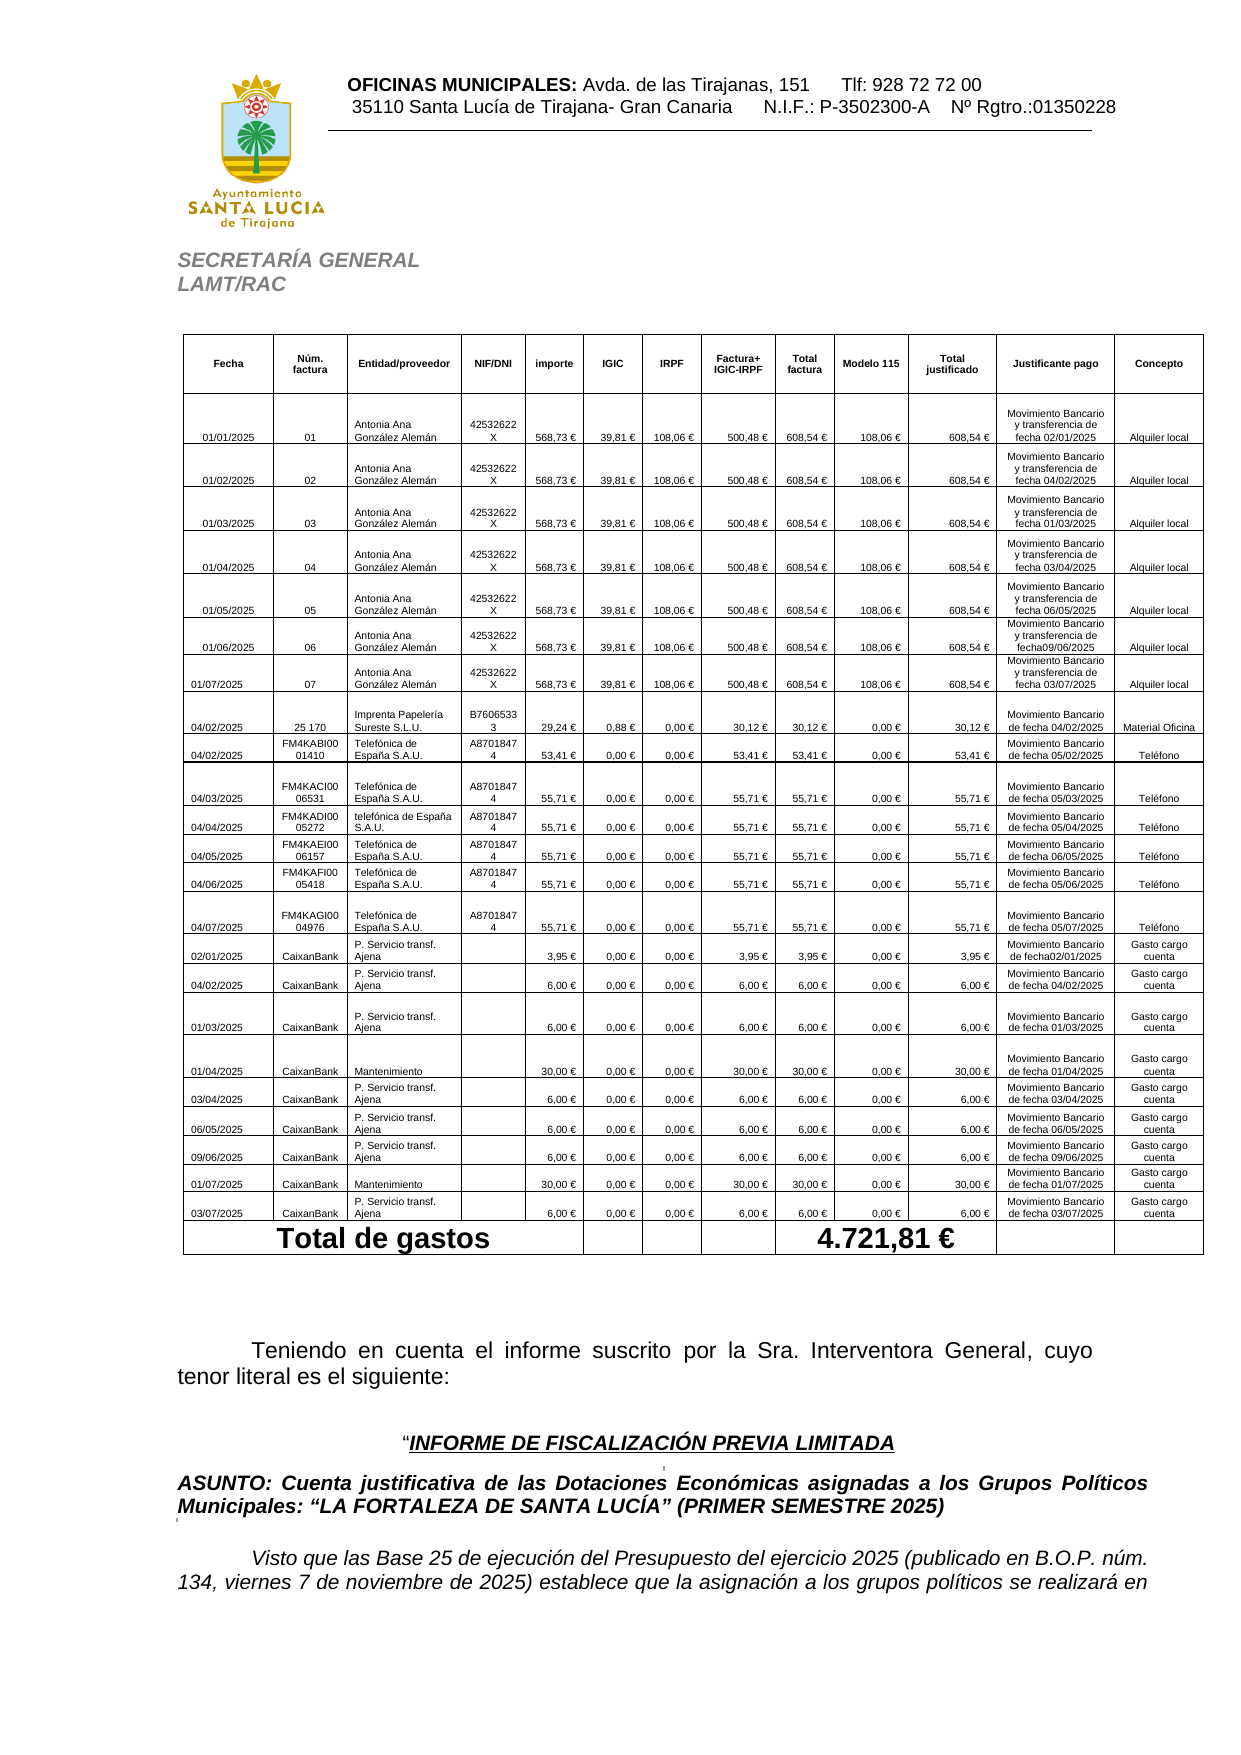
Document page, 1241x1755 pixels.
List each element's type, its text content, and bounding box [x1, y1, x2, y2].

table_cell 03/07/2025 [184, 1192, 273, 1220]
table_cell 25 170 [274, 692, 347, 733]
table_cell Teléfono [1115, 763, 1203, 805]
table_cell 0,00 € [584, 1136, 642, 1163]
table_header Factura+ IGIC-IRPF [702, 335, 775, 393]
table_cell [462, 1165, 525, 1191]
table_cell Movimiento Bancario de fecha 05/07/2025 [997, 892, 1114, 933]
table_cell 0,00 € [835, 1035, 908, 1077]
table_cell Movimiento Bancario y transferencia de fecha 01/03/2025 [997, 487, 1114, 530]
table_cell 01/01/2025 [184, 394, 273, 443]
table_cell 42532622X [462, 618, 525, 654]
table_cell Mantenimiento [348, 1035, 461, 1077]
table_cell P. Servicio transf. Ajena [348, 964, 461, 992]
table_cell [462, 1136, 525, 1163]
table_cell CaixanBank [274, 1035, 347, 1077]
table_cell 608,54 € [776, 618, 834, 654]
table_cell 608,54 € [776, 574, 834, 617]
table_cell [584, 1221, 642, 1254]
table_cell 0,00 € [835, 892, 908, 933]
table_cell 6,00 € [776, 1107, 834, 1135]
table_cell 568,73 € [526, 531, 583, 573]
table_cell 01/02/2025 [184, 444, 273, 486]
table_cell 39,81 € [584, 574, 642, 617]
table_cell A87018474 [462, 734, 525, 761]
table_cell 608,54 € [909, 655, 996, 691]
table_cell Movimiento Bancario de fecha 03/04/2025 [997, 1078, 1114, 1106]
table_cell 0,00 € [643, 1035, 701, 1077]
table_cell P. Servicio transf. Ajena [348, 934, 461, 963]
table_cell A87018474 [462, 863, 525, 891]
table_cell Gasto cargo cuenta [1115, 1078, 1203, 1106]
table_cell 108,06 € [643, 487, 701, 530]
table_cell Movimiento Bancario de fecha 04/02/2025 [997, 692, 1114, 733]
table_cell 6,00 € [702, 993, 775, 1034]
table_cell 608,54 € [776, 444, 834, 486]
table_cell 30,00 € [526, 1035, 583, 1077]
table_cell CaixanBank [274, 1136, 347, 1163]
table_cell 55,71 € [776, 892, 834, 933]
table_cell 608,54 € [776, 487, 834, 530]
table_cell 30,00 € [909, 1035, 996, 1077]
table_cell 6,00 € [526, 1107, 583, 1135]
table_cell Alquiler local [1115, 618, 1203, 654]
table_cell FM4KAFI0005418 [274, 863, 347, 891]
table_cell 0,00 € [643, 1192, 701, 1220]
table_cell 0,00 € [835, 763, 908, 805]
table_cell 108,06 € [835, 444, 908, 486]
table_cell 0,00 € [643, 835, 701, 862]
table_cell 55,71 € [526, 806, 583, 834]
table_header Núm. factura [274, 335, 347, 393]
table_cell 568,73 € [526, 444, 583, 486]
table_cell 6,00 € [909, 993, 996, 1034]
table_header NIF/DNI [462, 335, 525, 393]
table_cell 0,00 € [643, 1165, 701, 1191]
table_cell CaixanBank [274, 964, 347, 992]
table_cell Antonia Ana González Alemán [348, 574, 461, 617]
table_cell Teléfono [1115, 863, 1203, 891]
table_cell 3,95 € [702, 934, 775, 963]
table_cell 55,71 € [702, 863, 775, 891]
table_cell 3,95 € [526, 934, 583, 963]
table_cell Telefónica de España S.A.U. [348, 763, 461, 805]
table_cell 04/06/2025 [184, 863, 273, 891]
table_cell Movimiento Bancario de fecha 01/03/2025 [997, 993, 1114, 1034]
table_cell 568,73 € [526, 655, 583, 691]
table_cell P. Servicio transf. Ajena [348, 1192, 461, 1220]
table_cell [702, 1221, 775, 1254]
table_cell 108,06 € [835, 531, 908, 573]
table_cell 01/06/2025 [184, 618, 273, 654]
table_cell 568,73 € [526, 394, 583, 443]
table_header Total justificado [909, 335, 996, 393]
table_cell B76065333 [462, 692, 525, 733]
table_cell Gasto cargo cuenta [1115, 1035, 1203, 1077]
table_cell 0,00 € [584, 863, 642, 891]
table_cell 0,00 € [643, 934, 701, 963]
table_cell Movimiento Bancario de fecha 06/05/2025 [997, 1107, 1114, 1135]
table_cell Telefónica de España S.A.U. [348, 863, 461, 891]
table_cell Gasto cargo cuenta [1115, 1136, 1203, 1163]
table_cell Gasto cargo cuenta [1115, 964, 1203, 992]
table_cell 0,00 € [835, 806, 908, 834]
table_cell 55,71 € [909, 863, 996, 891]
table_cell 6,00 € [526, 1078, 583, 1106]
table_cell 6,00 € [909, 1107, 996, 1135]
table_cell 0,00 € [643, 806, 701, 834]
table_cell 3,95 € [909, 934, 996, 963]
table_cell Movimiento Bancario de fecha 05/04/2025 [997, 806, 1114, 834]
table_cell 0,00 € [835, 993, 908, 1034]
text “INFORME DE FISCALIZACIÓN PREVIA LIMITADA [177, 1431, 1122, 1455]
table_cell Alquiler local [1115, 574, 1203, 617]
table_cell 0,00 € [835, 692, 908, 733]
table_cell 6,00 € [526, 993, 583, 1034]
table_cell Gasto cargo cuenta [1115, 934, 1203, 963]
table_cell 0,00 € [835, 1136, 908, 1163]
table_cell CaixanBank [274, 993, 347, 1034]
table_header Concepto [1115, 335, 1203, 393]
table_cell 55,71 € [776, 863, 834, 891]
table_cell Antonia Ana González Alemán [348, 618, 461, 654]
table_cell [462, 1078, 525, 1106]
table_cell 55,71 € [702, 892, 775, 933]
table_cell CaixanBank [274, 1078, 347, 1106]
table_cell 04/02/2025 [184, 734, 273, 761]
table_cell 568,73 € [526, 574, 583, 617]
table_cell 04/05/2025 [184, 835, 273, 862]
table_cell 39,81 € [584, 394, 642, 443]
table_header Total factura [776, 335, 834, 393]
table_cell 0,00 € [835, 934, 908, 963]
table_cell A87018474 [462, 763, 525, 805]
table_cell Telefónica de España S.A.U. [348, 734, 461, 761]
table_cell 608,54 € [909, 531, 996, 573]
table_cell 42532622X [462, 487, 525, 530]
table_cell 39,81 € [584, 618, 642, 654]
table_cell 0,00 € [643, 1136, 701, 1163]
table_cell Movimiento Bancario de fecha 06/05/2025 [997, 835, 1114, 862]
table_cell 608,54 € [776, 531, 834, 573]
table_cell 06/05/2025 [184, 1107, 273, 1135]
table_cell 01/05/2025 [184, 574, 273, 617]
table_cell Movimiento Bancario de fecha 09/06/2025 [997, 1136, 1114, 1163]
table_cell Gasto cargo cuenta [1115, 993, 1203, 1034]
table_cell 01/07/2025 [184, 1165, 273, 1191]
table_cell 608,54 € [909, 618, 996, 654]
table_cell 500,48 € [702, 655, 775, 691]
table_cell 0,88 € [584, 692, 642, 733]
table_header importe [526, 335, 583, 393]
text ASUNTO: Cuenta justificativa de las Dotaciones Económicas asignadas a los Grupos Políticos Municipales: “LA FORTALEZA DE SANTA LUCÍA” (PRIMER SEMESTRE 2025) [177, 1470, 1152, 1518]
table_cell 6,00 € [909, 1192, 996, 1220]
table_cell Movimiento Bancario y transferencia de fecha 06/05/2025 [997, 574, 1114, 617]
table_cell 6,00 € [526, 964, 583, 992]
table_cell 0,00 € [584, 1107, 642, 1135]
table_cell 0,00 € [835, 1107, 908, 1135]
table_cell 42532622X [462, 531, 525, 573]
table_cell [997, 1221, 1114, 1254]
table_cell FM4KABI0001410 [274, 734, 347, 761]
table_cell 01/04/2025 [184, 531, 273, 573]
table_cell 0,00 € [643, 863, 701, 891]
table_cell 0,00 € [584, 835, 642, 862]
table_cell Movimiento Bancario de fecha 01/07/2025 [997, 1165, 1114, 1191]
table_cell 0,00 € [835, 1192, 908, 1220]
table_cell 0,00 € [643, 964, 701, 992]
table_cell 42532622X [462, 655, 525, 691]
text Teniendo en cuenta el informe suscrito por la Sra. Interventora General, cuyo tenor literal es el siguiente: [177, 1337, 1093, 1389]
table_cell [462, 993, 525, 1034]
table_cell 108,06 € [643, 394, 701, 443]
table_cell P. Servicio transf. Ajena [348, 1107, 461, 1135]
table_cell 0,00 € [584, 1078, 642, 1106]
table_header Justificante pago [997, 335, 1114, 393]
table_cell 6,00 € [702, 1078, 775, 1106]
table_cell [462, 1035, 525, 1077]
table_cell 6,00 € [702, 964, 775, 992]
table_cell 0,00 € [643, 1107, 701, 1135]
table_cell 6,00 € [702, 1192, 775, 1220]
table_cell 500,48 € [702, 574, 775, 617]
table_cell 108,06 € [643, 444, 701, 486]
table_cell Gasto cargo cuenta [1115, 1165, 1203, 1191]
table_cell 0,00 € [835, 863, 908, 891]
table_cell Alquiler local [1115, 531, 1203, 573]
table_cell P. Servicio transf. Ajena [348, 993, 461, 1034]
table_cell 30,00 € [776, 1035, 834, 1077]
table_cell 0,00 € [584, 806, 642, 834]
table_cell 6,00 € [702, 1136, 775, 1163]
table_cell Gasto cargo cuenta [1115, 1192, 1203, 1220]
table_cell Telefónica de España S.A.U. [348, 892, 461, 933]
table_cell 06 [274, 618, 347, 654]
table_cell FM4KACI0006531 [274, 763, 347, 805]
table_cell CaixanBank [274, 1165, 347, 1191]
table_cell 42532622X [462, 444, 525, 486]
table_cell A87018474 [462, 892, 525, 933]
table_cell 500,48 € [702, 444, 775, 486]
table_cell 0,00 € [835, 964, 908, 992]
table_cell 04/04/2025 [184, 806, 273, 834]
table_cell 01/07/2025 [184, 655, 273, 691]
table_cell Movimiento Bancario y transferencia de fecha09/06/2025 [997, 618, 1114, 654]
table_cell P. Servicio transf. Ajena [348, 1078, 461, 1106]
table_cell 608,54 € [909, 574, 996, 617]
table_header Modelo 115 [835, 335, 908, 393]
table_cell 108,06 € [835, 487, 908, 530]
table_cell 30,12 € [702, 692, 775, 733]
table_cell Teléfono [1115, 892, 1203, 933]
table_cell Antonia Ana González Alemán [348, 394, 461, 443]
table_header Fecha [184, 335, 273, 393]
table_cell Movimiento Bancario de fecha 04/02/2025 [997, 964, 1114, 992]
table_cell 42532622X [462, 394, 525, 443]
table_cell Antonia Ana González Alemán [348, 487, 461, 530]
table_cell Teléfono [1115, 835, 1203, 862]
table_cell 55,71 € [776, 835, 834, 862]
table_cell Alquiler local [1115, 444, 1203, 486]
table_cell 55,71 € [909, 806, 996, 834]
table_header IGIC [584, 335, 642, 393]
table_cell 500,48 € [702, 487, 775, 530]
table_cell 0,00 € [643, 892, 701, 933]
table_cell 04/07/2025 [184, 892, 273, 933]
table_cell 500,48 € [702, 394, 775, 443]
table_cell 04 [274, 531, 347, 573]
table_cell Movimiento Bancario y transferencia de fecha 02/01/2025 [997, 394, 1114, 443]
table_cell 42532622X [462, 574, 525, 617]
table_cell 05 [274, 574, 347, 617]
table_cell 55,71 € [909, 835, 996, 862]
table_cell Movimiento Bancario y transferencia de fecha 04/02/2025 [997, 444, 1114, 486]
table_cell 39,81 € [584, 487, 642, 530]
table_cell 03/04/2025 [184, 1078, 273, 1106]
table_cell 0,00 € [643, 692, 701, 733]
table_cell Antonia Ana González Alemán [348, 531, 461, 573]
table_cell 108,06 € [835, 655, 908, 691]
table_cell 01/03/2025 [184, 993, 273, 1034]
table_cell 6,00 € [702, 1107, 775, 1135]
table_cell A87018474 [462, 806, 525, 834]
table_cell 0,00 € [835, 1165, 908, 1191]
table_cell Antonia Ana González Alemán [348, 444, 461, 486]
table_cell 53,41 € [526, 734, 583, 761]
table_cell 0,00 € [584, 934, 642, 963]
table_cell Movimiento Bancario de fecha 05/03/2025 [997, 763, 1114, 805]
table_cell 29,24 € [526, 692, 583, 733]
table_cell 09/06/2025 [184, 1136, 273, 1163]
table_cell Material Oficina [1115, 692, 1203, 733]
table_cell 608,54 € [909, 444, 996, 486]
table_cell 01/04/2025 [184, 1035, 273, 1077]
table_cell 02 [274, 444, 347, 486]
table_cell 0,00 € [835, 1078, 908, 1106]
table_cell 55,71 € [526, 763, 583, 805]
table_cell 55,71 € [702, 763, 775, 805]
table_cell Antonia Ana González Alemán [348, 655, 461, 691]
table_cell 30,12 € [776, 692, 834, 733]
table_cell 53,41 € [776, 734, 834, 761]
table_cell 6,00 € [526, 1136, 583, 1163]
table_cell Movimiento Bancario y transferencia de fecha 03/07/2025 [997, 655, 1114, 691]
table_cell 608,54 € [776, 655, 834, 691]
table_cell Movimiento Bancario de fecha 05/06/2025 [997, 863, 1114, 891]
table_cell 03 [274, 487, 347, 530]
table_cell 0,00 € [584, 1035, 642, 1077]
table_cell 6,00 € [909, 964, 996, 992]
table_cell CaixanBank [274, 1107, 347, 1135]
table_cell [643, 1221, 701, 1254]
table_cell A87018474 [462, 835, 525, 862]
table_cell Total de gastos [184, 1221, 583, 1254]
table_cell [462, 934, 525, 963]
table_cell 0,00 € [835, 734, 908, 761]
table_cell 55,71 € [776, 763, 834, 805]
table_cell 0,00 € [584, 763, 642, 805]
table_cell 55,71 € [909, 892, 996, 933]
table_cell 4.721,81 € [776, 1221, 996, 1254]
table_cell 0,00 € [584, 964, 642, 992]
table_cell 0,00 € [584, 892, 642, 933]
table_cell telefónica de España S.A.U. [348, 806, 461, 834]
table_cell Gasto cargo cuenta [1115, 1107, 1203, 1135]
table_cell 02/01/2025 [184, 934, 273, 963]
table_cell [462, 1192, 525, 1220]
table_cell 30,00 € [776, 1165, 834, 1191]
table_cell FM4KAEI0006157 [274, 835, 347, 862]
table_cell 39,81 € [584, 444, 642, 486]
table_cell 6,00 € [776, 1136, 834, 1163]
table_cell 55,71 € [909, 763, 996, 805]
table_cell 55,71 € [526, 835, 583, 862]
table_cell 108,06 € [643, 531, 701, 573]
table_cell 01/03/2025 [184, 487, 273, 530]
table_cell 55,71 € [702, 835, 775, 862]
table_cell 608,54 € [909, 487, 996, 530]
table_cell 55,71 € [776, 806, 834, 834]
table_cell 39,81 € [584, 655, 642, 691]
table_cell 6,00 € [526, 1192, 583, 1220]
table_cell CaixanBank [274, 934, 347, 963]
table_cell 04/02/2025 [184, 964, 273, 992]
table_cell Movimiento Bancario de fecha 03/07/2025 [997, 1192, 1114, 1220]
table_cell 30,00 € [526, 1165, 583, 1191]
table_cell 55,71 € [526, 892, 583, 933]
table_cell Movimiento Bancario de fecha02/01/2025 [997, 934, 1114, 963]
table_cell FM4KAGI0004976 [274, 892, 347, 933]
table_cell Movimiento Bancario de fecha 01/04/2025 [997, 1035, 1114, 1077]
table_cell 6,00 € [776, 1192, 834, 1220]
table_cell 55,71 € [702, 806, 775, 834]
table_cell Mantenimiento [348, 1165, 461, 1191]
table_cell 0,00 € [584, 1192, 642, 1220]
table_cell Telefónica de España S.A.U. [348, 835, 461, 862]
table_cell 30,12 € [909, 692, 996, 733]
table_cell Alquiler local [1115, 394, 1203, 443]
table_cell 6,00 € [776, 993, 834, 1034]
table_cell 0,00 € [835, 835, 908, 862]
table_cell 0,00 € [643, 763, 701, 805]
table_cell 0,00 € [584, 734, 642, 761]
table_cell [462, 964, 525, 992]
table_cell CaixanBank [274, 1192, 347, 1220]
table_cell Alquiler local [1115, 487, 1203, 530]
table_header IRPF [643, 335, 701, 393]
table_cell 01 [274, 394, 347, 443]
table_cell Alquiler local [1115, 655, 1203, 691]
table_cell Imprenta Papelería Sureste S.L.U. [348, 692, 461, 733]
table_cell Teléfono [1115, 806, 1203, 834]
table_cell Movimiento Bancario de fecha 05/02/2025 [997, 734, 1114, 761]
table_cell 0,00 € [643, 1078, 701, 1106]
table_cell 0,00 € [643, 993, 701, 1034]
text Visto que las Base 25 de ejecución del Presupuesto del ejercicio 2025 (publicado en B.O.P. núm. 134, viernes 7 de noviembre de 2025) establece que la asignación a los grupos políticos se realizará en [177, 1546, 1152, 1593]
table_cell 0,00 € [584, 993, 642, 1034]
table_cell 3,95 € [776, 934, 834, 963]
table_cell 0,00 € [584, 1165, 642, 1191]
table_cell 6,00 € [909, 1078, 996, 1106]
table_cell 6,00 € [776, 1078, 834, 1106]
table_cell 568,73 € [526, 618, 583, 654]
table_cell 0,00 € [643, 734, 701, 761]
table_cell 53,41 € [909, 734, 996, 761]
table_header Entidad/proveedor [348, 335, 461, 393]
table_cell 39,81 € [584, 531, 642, 573]
table_cell 04/03/2025 [184, 763, 273, 805]
table_cell 568,73 € [526, 487, 583, 530]
table_cell 108,06 € [835, 394, 908, 443]
table_cell 108,06 € [643, 655, 701, 691]
table_cell 30,00 € [702, 1165, 775, 1191]
table_cell 04/02/2025 [184, 692, 273, 733]
table_cell 608,54 € [776, 394, 834, 443]
table_cell P. Servicio transf. Ajena [348, 1136, 461, 1163]
table_cell 6,00 € [776, 964, 834, 992]
table_cell 108,06 € [835, 618, 908, 654]
table_cell 55,71 € [526, 863, 583, 891]
table_cell 500,48 € [702, 531, 775, 573]
table_cell Movimiento Bancario y transferencia de fecha 03/04/2025 [997, 531, 1114, 573]
table_cell 30,00 € [909, 1165, 996, 1191]
table_cell 608,54 € [909, 394, 996, 443]
table_cell 108,06 € [643, 574, 701, 617]
table_cell FM4KADI0005272 [274, 806, 347, 834]
table_cell 500,48 € [702, 618, 775, 654]
table_cell Teléfono [1115, 734, 1203, 761]
table_cell 108,06 € [643, 618, 701, 654]
table_cell [462, 1107, 525, 1135]
table_cell 6,00 € [909, 1136, 996, 1163]
table_cell 30,00 € [702, 1035, 775, 1077]
table_cell 53,41 € [702, 734, 775, 761]
table_cell [1115, 1221, 1203, 1254]
table_cell 07 [274, 655, 347, 691]
table_cell 108,06 € [835, 574, 908, 617]
